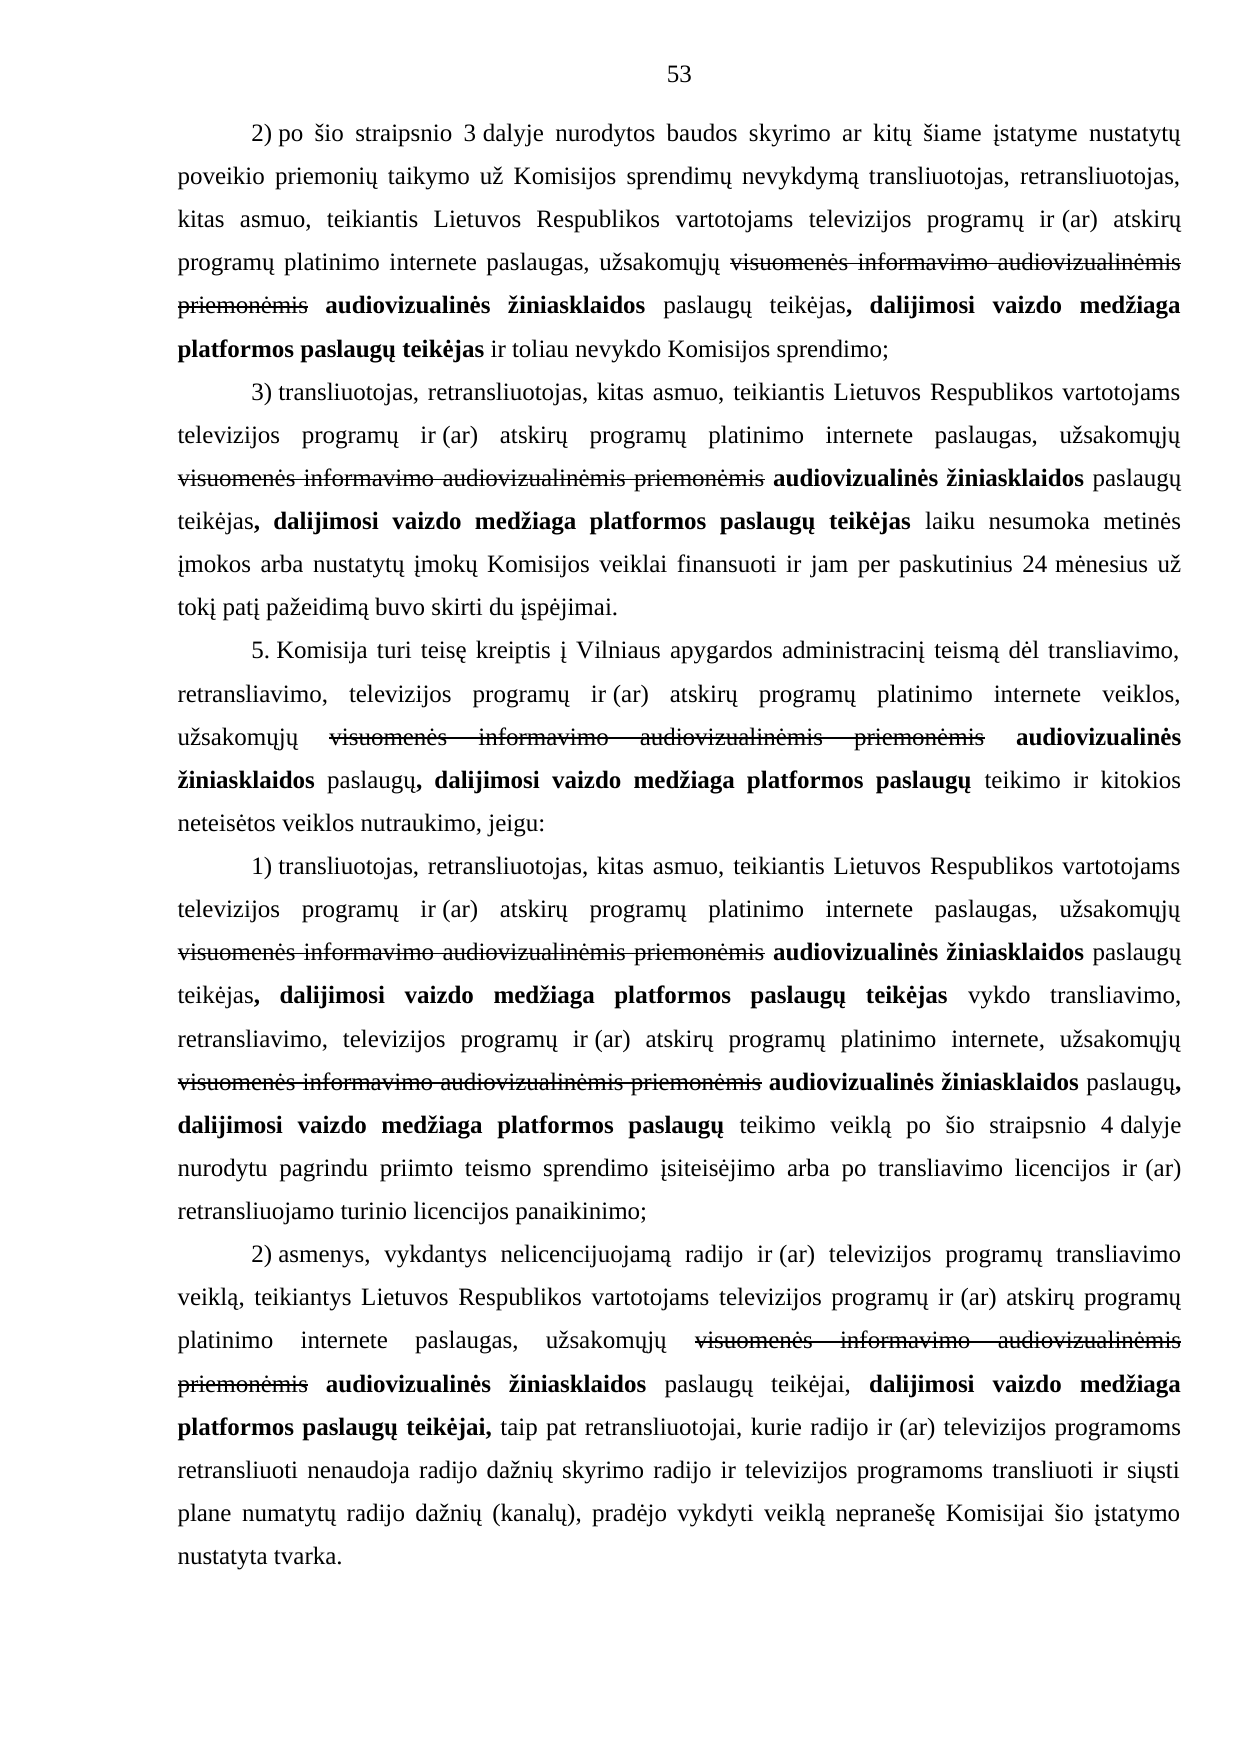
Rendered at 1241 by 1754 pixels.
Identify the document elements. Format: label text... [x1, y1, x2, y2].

text 2) po šio straipsnio 3 dalyje nurodytos baudos skyrimo ar kitų šiame įstatyme nustatytų poveikio priemonių taikymo už Komisijos sprendimų nevykdymą transliuotojas, retransliuotojas, kitas asmuo, teikiantis Lietuvos Respublikos vartotojams televizijos programų ir (ar) atskirų programų platinimo internete paslaugas, užsakomųjų visuomenės informavimo audiovizualinėmis priemonėmis audiovizualinės žiniasklaidos paslaugų teikėjas, dalijimosi vaizdo medžiaga platformos paslaugų teikėjas ir toliau nevykdo Komisijos sprendimo; [177, 118, 1181, 362]
text 1) transliuotojas, retransliuotojas, kitas asmuo, teikiantis Lietuvos Respublikos vartotojams televizijos programų ir (ar) atskirų programų platinimo internete paslaugas, užsakomųjų visuomenės informavimo audiovizualinėmis priemonėmis audiovizualinės žiniasklaidos paslaugų teikėjas, dalijimosi vaizdo medžiaga platformos paslaugų teikėjas vykdo transliavimo, retransliavimo, televizijos programų ir (ar) atskirų programų platinimo internete, užsakomųjų visuomenės informavimo audiovizualinėmis priemonėmis audiovizualinės žiniasklaidos paslaugų, dalijimosi vaizdo medžiaga platformos paslaugų teikimo veiklą po šio straipsnio 4 dalyje nurodytu pagrindu priimto teismo sprendimo įsiteisėjimo arba po transliavimo licencijos ir (ar) retransliuojamo turinio licencijos panaikinimo; [177, 851, 1181, 1225]
text 2) asmenys, vykdantys nelicencijuojamą radijo ir (ar) televizijos programų transliavimo veiklą, teikiantys Lietuvos Respublikos vartotojams televizijos programų ir (ar) atskirų programų platinimo internete paslaugas, užsakomųjų visuomenės informavimo audiovizualinėmis priemonėmis audiovizualinės žiniasklaidos paslaugų teikėjai, dalijimosi vaizdo medžiaga platformos paslaugų teikėjai, taip pat retransliuotojai, kurie radijo ir (ar) televizijos programoms retransliuoti nenaudoja radijo dažnių skyrimo radijo ir televizijos programoms transliuoti ir siųsti plane numatytų radijo dažnių (kanalų), pradėjo vykdyti veiklą nepranešę Komisijai šio įstatymo nustatyta tvarka. [177, 1239, 1181, 1570]
text 3) transliuotojas, retransliuotojas, kitas asmuo, teikiantis Lietuvos Respublikos vartotojams televizijos programų ir (ar) atskirų programų platinimo internete paslaugas, užsakomųjų visuomenės informavimo audiovizualinėmis priemonėmis audiovizualinės žiniasklaidos paslaugų teikėjas, dalijimosi vaizdo medžiaga platformos paslaugų teikėjas laiku nesumoka metinės įmokos arba nustatytų įmokų Komisijos veiklai finansuoti ir jam per paskutinius 24 mėnesius už tokį patį pažeidimą buvo skirti du įspėjimai. [177, 377, 1181, 621]
text 5. Komisija turi teisę kreiptis į Vilniaus apygardos administracinį teismą dėl transliavimo, retransliavimo, televizijos programų ir (ar) atskirų programų platinimo internete veiklos, užsakomųjų visuomenės informavimo audiovizualinėmis priemonėmis audiovizualinės žiniasklaidos paslaugų, dalijimosi vaizdo medžiaga platformos paslaugų teikimo ir kitokios neteisėtos veiklos nutraukimo, jeigu: [177, 636, 1181, 837]
